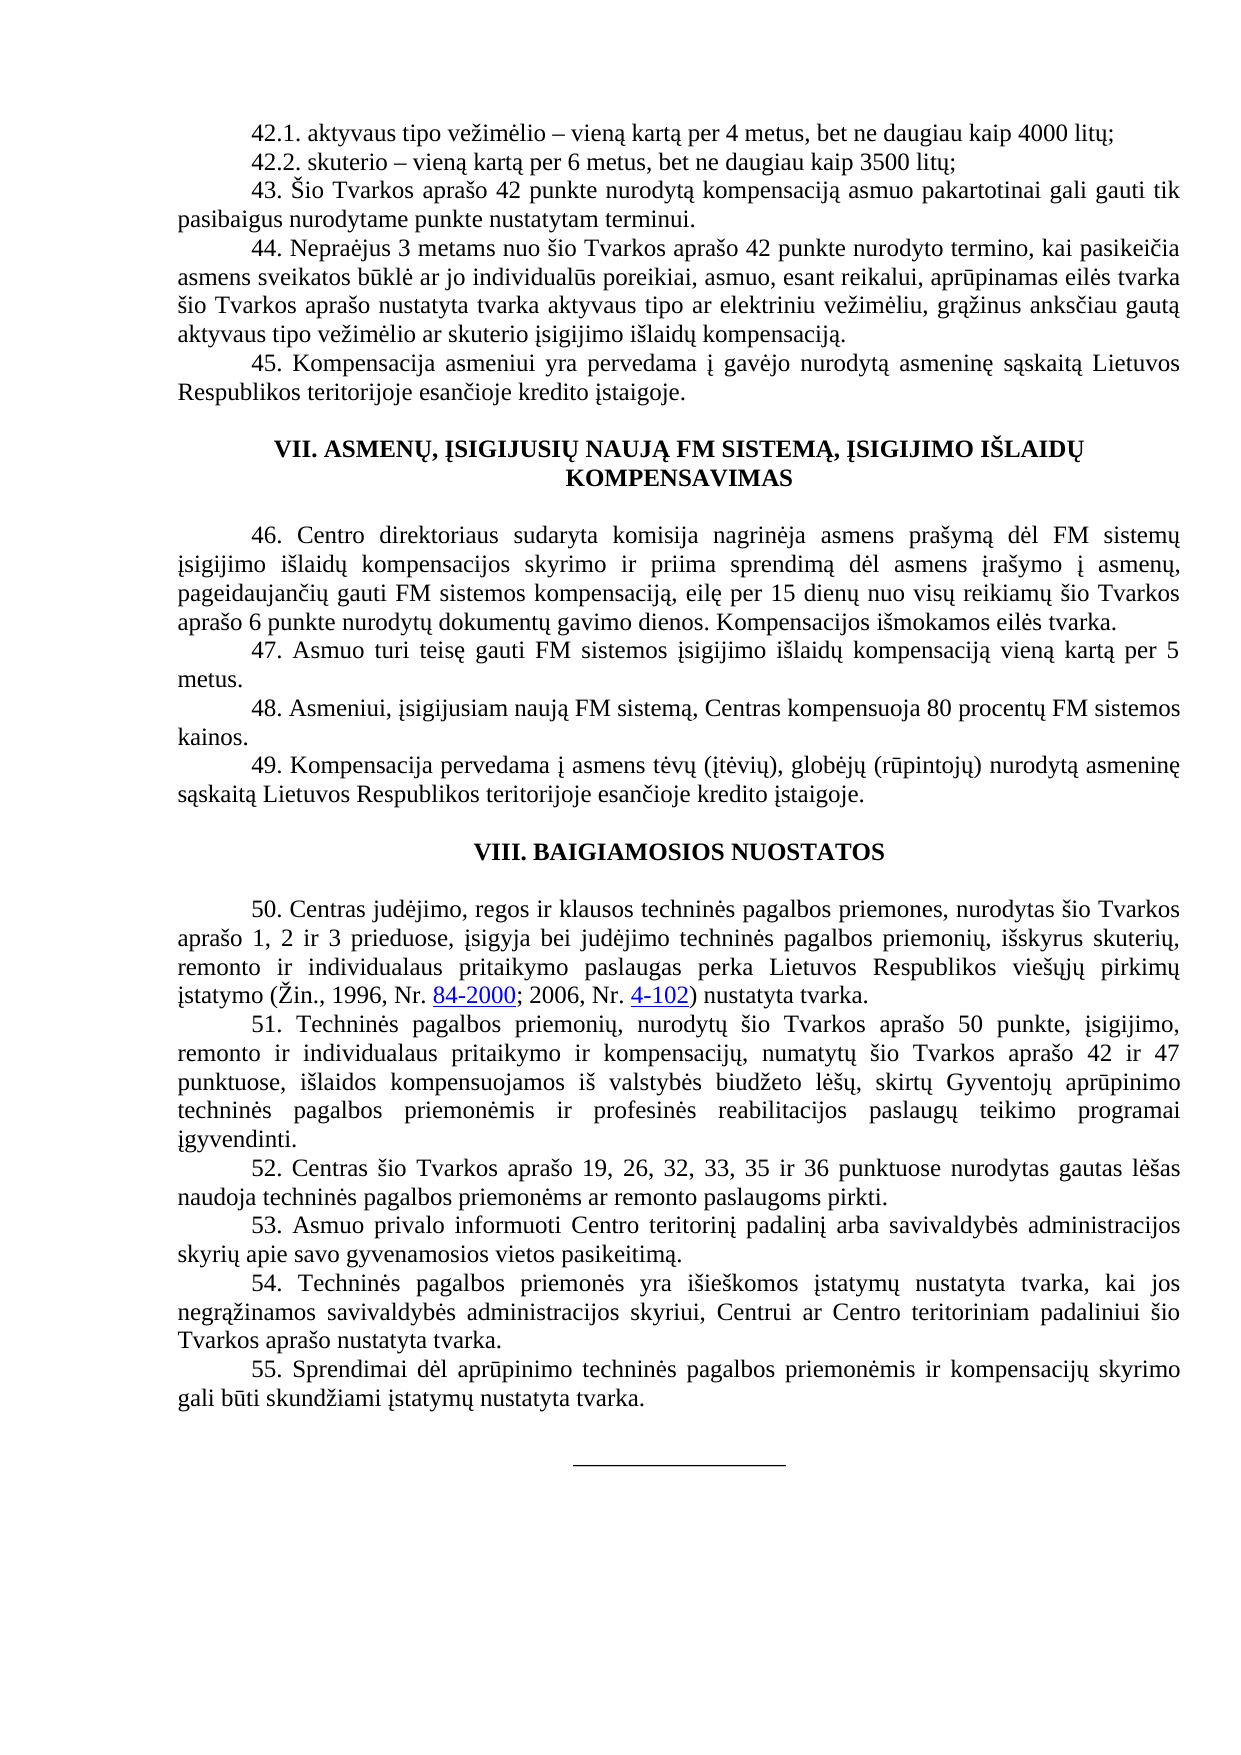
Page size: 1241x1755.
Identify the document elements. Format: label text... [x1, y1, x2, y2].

text VIII. BAIGIAMOSIOS NUOSTATOS [177, 837, 1181, 866]
text 55. Sprendimai dėl aprūpinimo techninės pagalbos priemonėmis ir kompensacijų skyrimo gali būti skundžiami įstatymų nustatyta tvarka. [177, 1354, 1181, 1412]
text 45. Kompensacija asmeniui yra pervedama į gavėjo nurodytą asmeninę sąskaitą Lietuvos Respublikos teritorijoje esančioje kredito įstaigoje. [177, 348, 1181, 406]
text VII. ASMENŲ, ĮSIGIJUSIŲ NAUJĄ FM SISTEMĄ, ĮSIGIJIMO IŠLAIDŲ KOMPENSAVIMAS [177, 434, 1181, 492]
text 54. Techninės pagalbos priemonės yra išieškomos įstatymų nustatyta tvarka, kai jos negrąžinamos savivaldybės administracijos skyriui, Centrui ar Centro teritoriniam padaliniui šio Tvarkos aprašo nustatyta tvarka. [177, 1268, 1181, 1354]
text _________________ [177, 1441, 1181, 1469]
text 53. Asmuo privalo informuoti Centro teritorinį padalinį arba savivaldybės administracijos skyrių apie savo gyvenamosios vietos pasikeitimą. [177, 1211, 1181, 1268]
text 47. Asmuo turi teisę gauti FM sistemos įsigijimo išlaidų kompensaciją vieną kartą per 5 metus. [177, 636, 1181, 693]
text 52. Centras šio Tvarkos aprašo 19, 26, 32, 33, 35 ir 36 punktuose nurodytas gautas lėšas naudoja techninės pagalbos priemonėms ar remonto paslaugoms pirkti. [177, 1153, 1181, 1211]
text 42.2. skuterio – vieną kartą per 6 metus, bet ne daugiau kaip 3500 litų; [177, 147, 1181, 176]
text 48. Asmeniui, įsigijusiam naują FM sistemą, Centras kompensuoja 80 procentų FM sistemos kainos. [177, 693, 1181, 751]
text 44. Nepraėjus 3 metams nuo šio Tvarkos aprašo 42 punkte nurodyto termino, kai pasikeičia asmens sveikatos būklė ar jo individualūs poreikiai, asmuo, esant reikalui, aprūpinamas eilės tvarka šio Tvarkos aprašo nustatyta tvarka aktyvaus tipo ar elektriniu vežimėliu, grąžinus anksčiau gautą aktyvaus tipo vežimėlio ar skuterio įsigijimo išlaidų kompensaciją. [177, 233, 1181, 348]
text 50. Centras judėjimo, regos ir klausos techninės pagalbos priemones, nurodytas šio Tvarkos aprašo 1, 2 ir 3 prieduose, įsigyja bei judėjimo techninės pagalbos priemonių, išskyrus skuterių, remonto ir individualaus pritaikymo paslaugas perka Lietuvos Respublikos viešųjų pirkimų įstatymo (Žin., 1996, Nr. 84-2000; 2006, Nr. 4-102) nustatyta tvarka. [177, 894, 1181, 1009]
text 51. Techninės pagalbos priemonių, nurodytų šio Tvarkos aprašo 50 punkte, įsigijimo, remonto ir individualaus pritaikymo ir kompensacijų, numatytų šio Tvarkos aprašo 42 ir 47 punktuose, išlaidos kompensuojamos iš valstybės biudžeto lėšų, skirtų Gyventojų aprūpinimo techninės pagalbos priemonėmis ir profesinės reabilitacijos paslaugų teikimo programai įgyvendinti. [177, 1009, 1181, 1153]
text 42.1. aktyvaus tipo vežimėlio – vieną kartą per 4 metus, bet ne daugiau kaip 4000 litų; [177, 118, 1181, 147]
text 49. Kompensacija pervedama į asmens tėvų (įtėvių), globėjų (rūpintojų) nurodytą asmeninę sąskaitą Lietuvos Respublikos teritorijoje esančioje kredito įstaigoje. [177, 751, 1181, 808]
text 46. Centro direktoriaus sudaryta komisija nagrinėja asmens prašymą dėl FM sistemų įsigijimo išlaidų kompensacijos skyrimo ir priima sprendimą dėl asmens įrašymo į asmenų, pageidaujančių gauti FM sistemos kompensaciją, eilę per 15 dienų nuo visų reikiamų šio Tvarkos aprašo 6 punkte nurodytų dokumentų gavimo dienos. Kompensacijos išmokamos eilės tvarka. [177, 521, 1181, 636]
text 43. Šio Tvarkos aprašo 42 punkte nurodytą kompensaciją asmuo pakartotinai gali gauti tik pasibaigus nurodytame punkte nustatytam terminui. [177, 176, 1181, 233]
